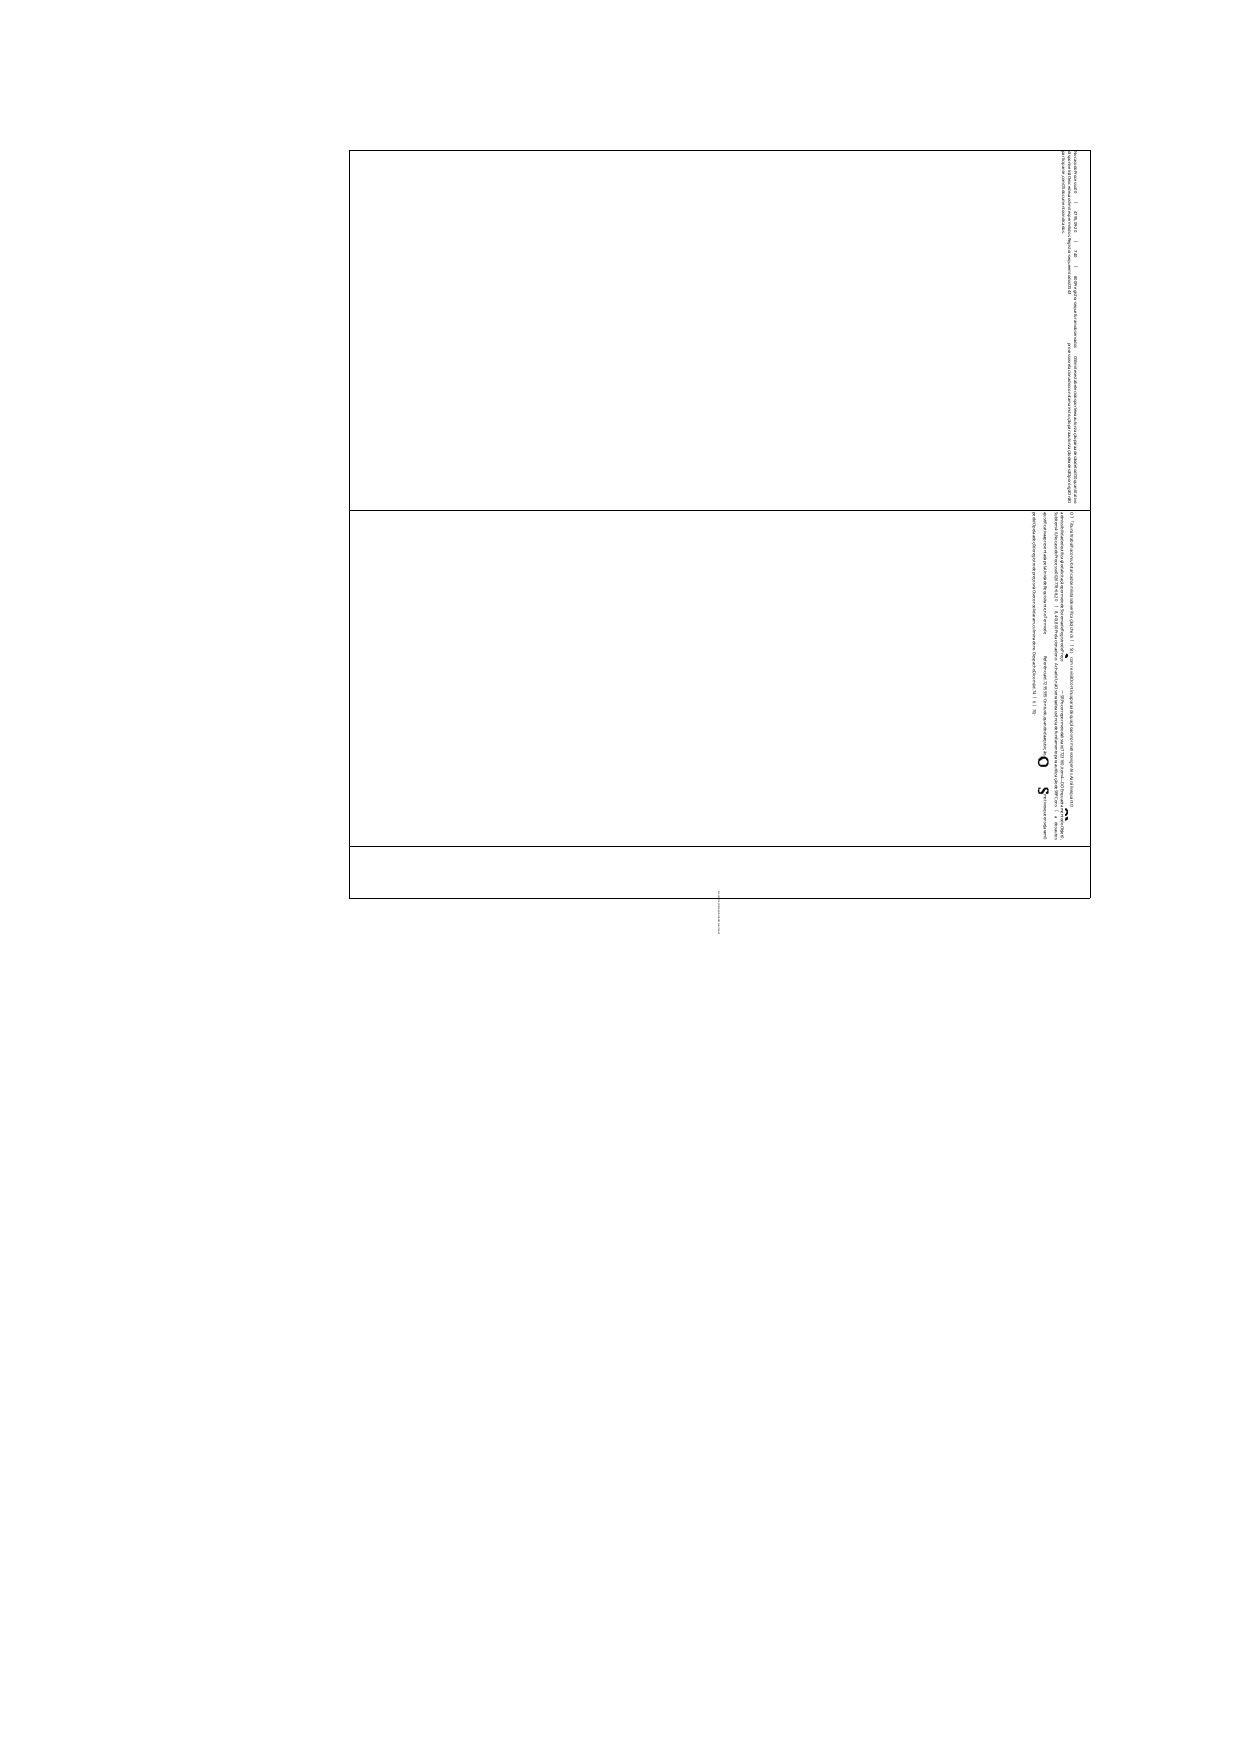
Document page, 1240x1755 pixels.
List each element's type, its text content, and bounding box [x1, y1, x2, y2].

table_cell NocasodoProcesso00一4795,09·20一740一800Pregisfra-sequeforamobservados OSlimitesestabelecidosporleieaautonzaçãoparaadesãodetodO0quantitativo disponívelnãOexcedeuaoslimitespermitidos.Registra-sequeemtodosOS43 processosrelacionadosconstamainstruçãoparaautonzaçãodeadesãOporórgãOnãO participante,comOSdocumentosindicados. [350, 151, 1089, 510]
table_cell MANIFESTAÇÖESDASUNIDADESAUDITADAS [350, 847, 1089, 898]
table_cell O T「ibunaltrabalhaconsubstancadoemlistasdeverificação(check一一St)com revisãOcontínuaparaadequaçãoaosnormativosvigentes.AanálisequantO admissibilidadedeutilizaçãodalicitaçãopormeiodeSistemadeRegistrodePreço丨 SRPocorrepormeiodalistaid.7723160,item4—DOEnquadramentodoObJet0, Subitem4·6,NocasodoProcesso0026778•68,20一8,4·0L800Prelacionadono Achado1,nãOsetratadeausênciadefundamentoparaautilizaçãodeSRPCons冖a dosautos ajustificativaapresentadapelaUnidadeRequisitante,noTermode Referênciaid.7295935·Contudo,quandodaaquisição, motivosqueenseJaram0 pedidOpelaadoç0doregistrodepreçosnäOseconsolidaram,culminadono DespachoDicom(id.74一6一70)· [350, 511, 1089, 846]
